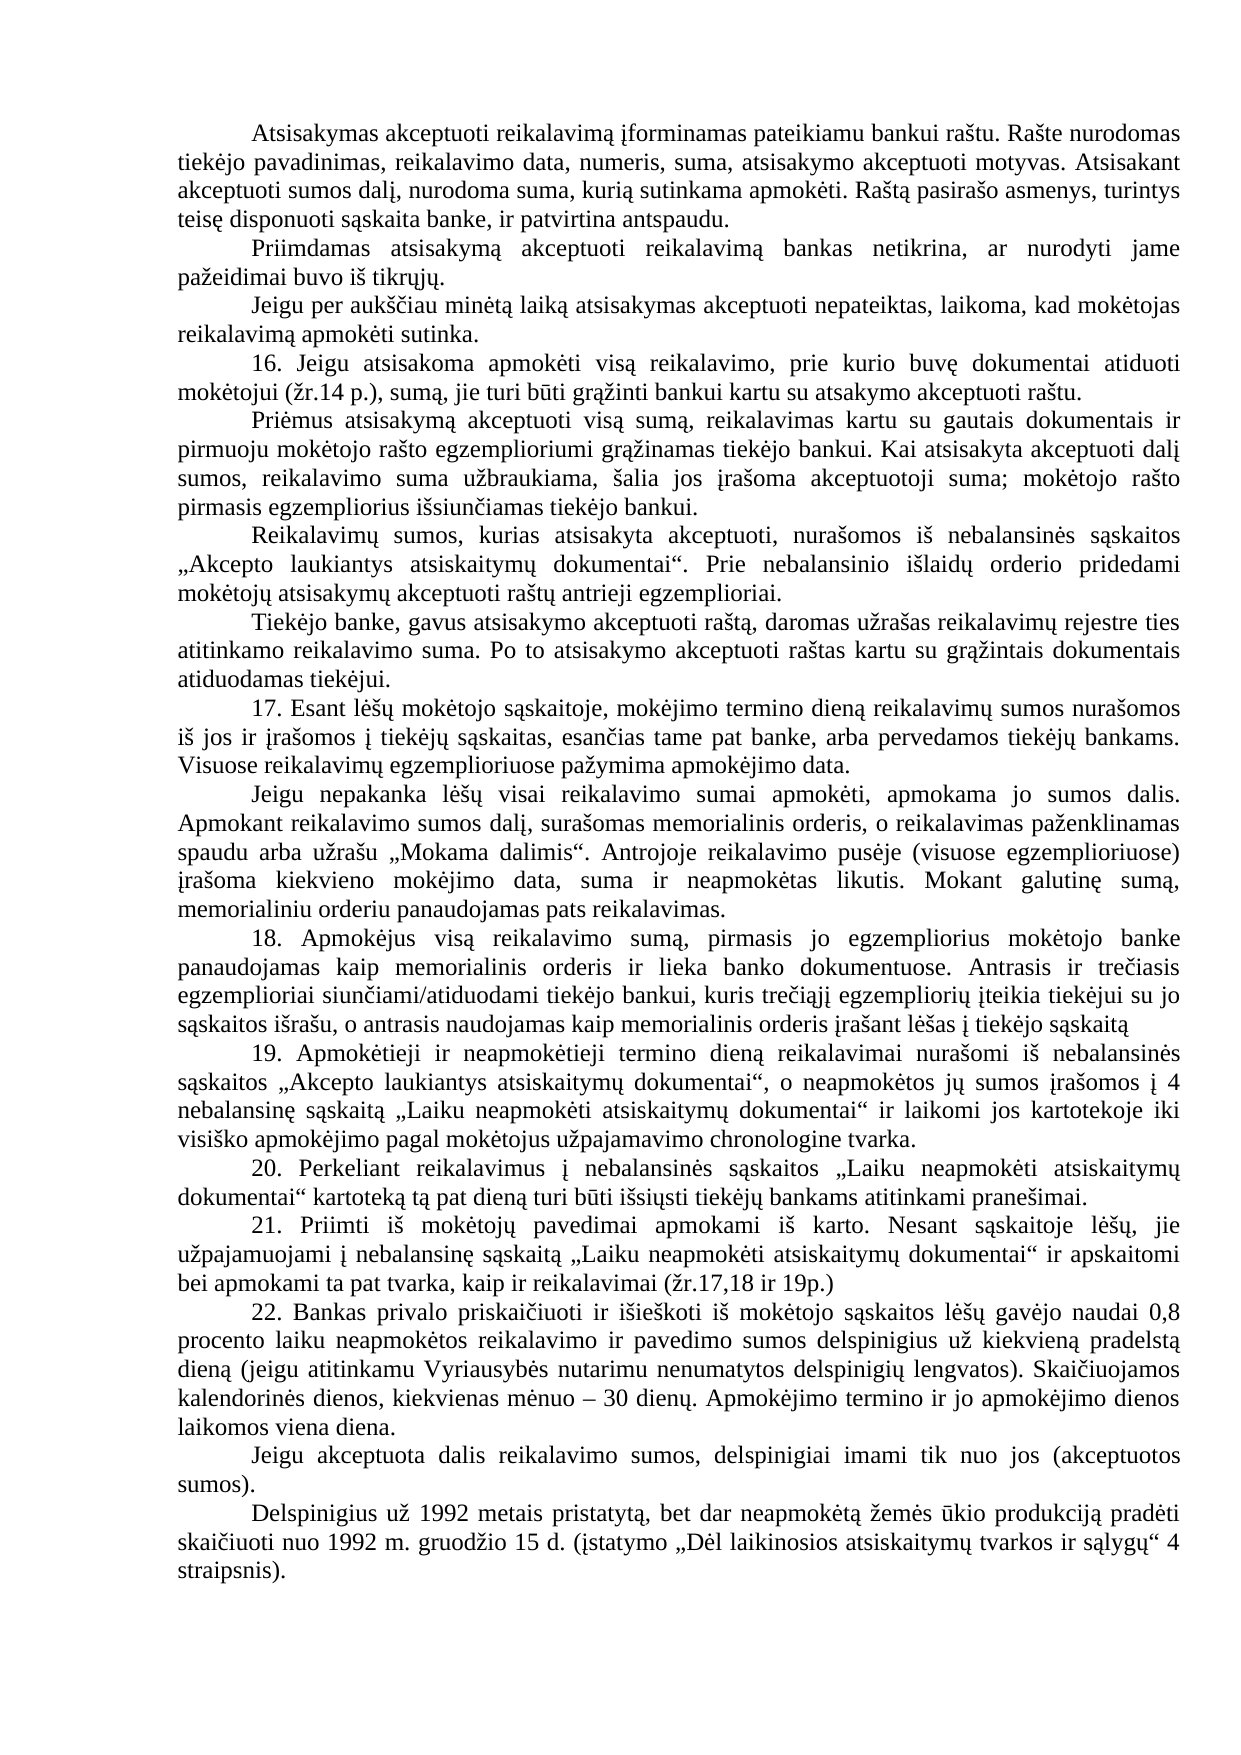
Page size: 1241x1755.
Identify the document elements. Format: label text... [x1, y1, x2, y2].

text Priėmus atsisakymą akceptuoti visą sumą, reikalavimas kartu su gautais dokumentais ir pirmuoju mokėtojo rašto egzemplioriumi grąžinamas tiekėjo bankui. Kai atsisakyta akceptuoti dalį sumos, reikalavimo suma užbraukiama, šalia jos įrašoma akceptuotoji suma; mokėtojo rašto pirmasis egzempliorius išsiunčiamas tiekėjo bankui. [177, 406, 1181, 521]
text Delspinigius už 1992 metais pristatytą, bet dar neapmokėtą žemės ūkio produkciją pradėti skaičiuoti nuo 1992 m. gruodžio 15 d. (įstatymo „Dėl laikinosios atsiskaitymų tvarkos ir sąlygų“ 4 straipsnis). [177, 1498, 1181, 1584]
text 20. Perkeliant reikalavimus į nebalansinės sąskaitos „Laiku neapmokėti atsiskaitymų dokumentai“ kartoteką tą pat dieną turi būti išsiųsti tiekėjų bankams atitinkami pranešimai. [177, 1153, 1181, 1211]
text 22. Bankas privalo priskaičiuoti ir išieškoti iš mokėtojo sąskaitos lėšų gavėjo naudai 0,8 procento laiku neapmokėtos reikalavimo ir pavedimo sumos delspinigius už kiekvieną pradelstą dieną (jeigu atitinkamu Vyriausybės nutarimu nenumatytos delspinigių lengvatos). Skaičiuojamos kalendorinės dienos, kiekvienas mėnuo – 30 dienų. Apmokėjimo termino ir jo apmokėjimo dienos laikomos viena diena. [177, 1297, 1181, 1441]
text 17. Esant lėšų mokėtojo sąskaitoje, mokėjimo termino dieną reikalavimų sumos nurašomos iš jos ir įrašomos į tiekėjų sąskaitas, esančias tame pat banke, arba pervedamos tiekėjų bankams. Visuose reikalavimų egzemplioriuose pažymima apmokėjimo data. [177, 693, 1181, 779]
text 21. Priimti iš mokėtojų pavedimai apmokami iš karto. Nesant sąskaitoje lėšų, jie užpajamuojami į nebalansinę sąskaitą „Laiku neapmokėti atsiskaitymų dokumentai“ ir apskaitomi bei apmokami ta pat tvarka, kaip ir reikalavimai (žr.17,18 ir 19p.) [177, 1211, 1181, 1297]
text Jeigu nepakanka lėšų visai reikalavimo sumai apmokėti, apmokama jo sumos dalis. Apmokant reikalavimo sumos dalį, surašomas memorialinis orderis, o reikalavimas paženklinamas spaudu arba užrašu „Mokama dalimis“. Antrojoje reikalavimo pusėje (visuose egzemplioriuose) įrašoma kiekvieno mokėjimo data, suma ir neapmokėtas likutis. Mokant galutinę sumą, memorialiniu orderiu panaudojamas pats reikalavimas. [177, 779, 1181, 923]
text 16. Jeigu atsisakoma apmokėti visą reikalavimo, prie kurio buvę dokumentai atiduoti mokėtojui (žr.14 p.), sumą, jie turi būti grąžinti bankui kartu su atsakymo akceptuoti raštu. [177, 348, 1181, 406]
text Atsisakymas akceptuoti reikalavimą įforminamas pateikiamu bankui raštu. Rašte nurodomas tiekėjo pavadinimas, reikalavimo data, numeris, suma, atsisakymo akceptuoti motyvas. Atsisakant akceptuoti sumos dalį, nurodoma suma, kurią sutinkama apmokėti. Raštą pasirašo asmenys, turintys teisę disponuoti sąskaita banke, ir patvirtina antspaudu. [177, 118, 1181, 233]
text Jeigu akceptuota dalis reikalavimo sumos, delspinigiai imami tik nuo jos (akceptuotos sumos). [177, 1441, 1181, 1498]
text Priimdamas atsisakymą akceptuoti reikalavimą bankas netikrina, ar nurodyti jame pažeidimai buvo iš tikrųjų. [177, 233, 1181, 291]
text 18. Apmokėjus visą reikalavimo sumą, pirmasis jo egzempliorius mokėtojo banke panaudojamas kaip memorialinis orderis ir lieka banko dokumentuose. Antrasis ir trečiasis egzemplioriai siunčiami/atiduodami tiekėjo bankui, kuris trečiąjį egzempliorių įteikia tiekėjui su jo sąskaitos išrašu, o antrasis naudojamas kaip memorialinis orderis įrašant lėšas į tiekėjo sąskaitą [177, 923, 1181, 1038]
text Jeigu per aukščiau minėtą laiką atsisakymas akceptuoti nepateiktas, laikoma, kad mokėtojas reikalavimą apmokėti sutinka. [177, 291, 1181, 348]
text 19. Apmokėtieji ir neapmokėtieji termino dieną reikalavimai nurašomi iš nebalansinės sąskaitos „Akcepto laukiantys atsiskaitymų dokumentai“, o neapmokėtos jų sumos įrašomos į 4 nebalansinę sąskaitą „Laiku neapmokėti atsiskaitymų dokumentai“ ir laikomi jos kartotekoje iki visiško apmokėjimo pagal mokėtojus užpajamavimo chronologine tvarka. [177, 1038, 1181, 1153]
text Reikalavimų sumos, kurias atsisakyta akceptuoti, nurašomos iš nebalansinės sąskaitos „Akcepto laukiantys atsiskaitymų dokumentai“. Prie nebalansinio išlaidų orderio pridedami mokėtojų atsisakymų akceptuoti raštų antrieji egzemplioriai. [177, 521, 1181, 607]
text Tiekėjo banke, gavus atsisakymo akceptuoti raštą, daromas užrašas reikalavimų rejestre ties atitinkamo reikalavimo suma. Po to atsisakymo akceptuoti raštas kartu su grąžintais dokumentais atiduodamas tiekėjui. [177, 607, 1181, 693]
